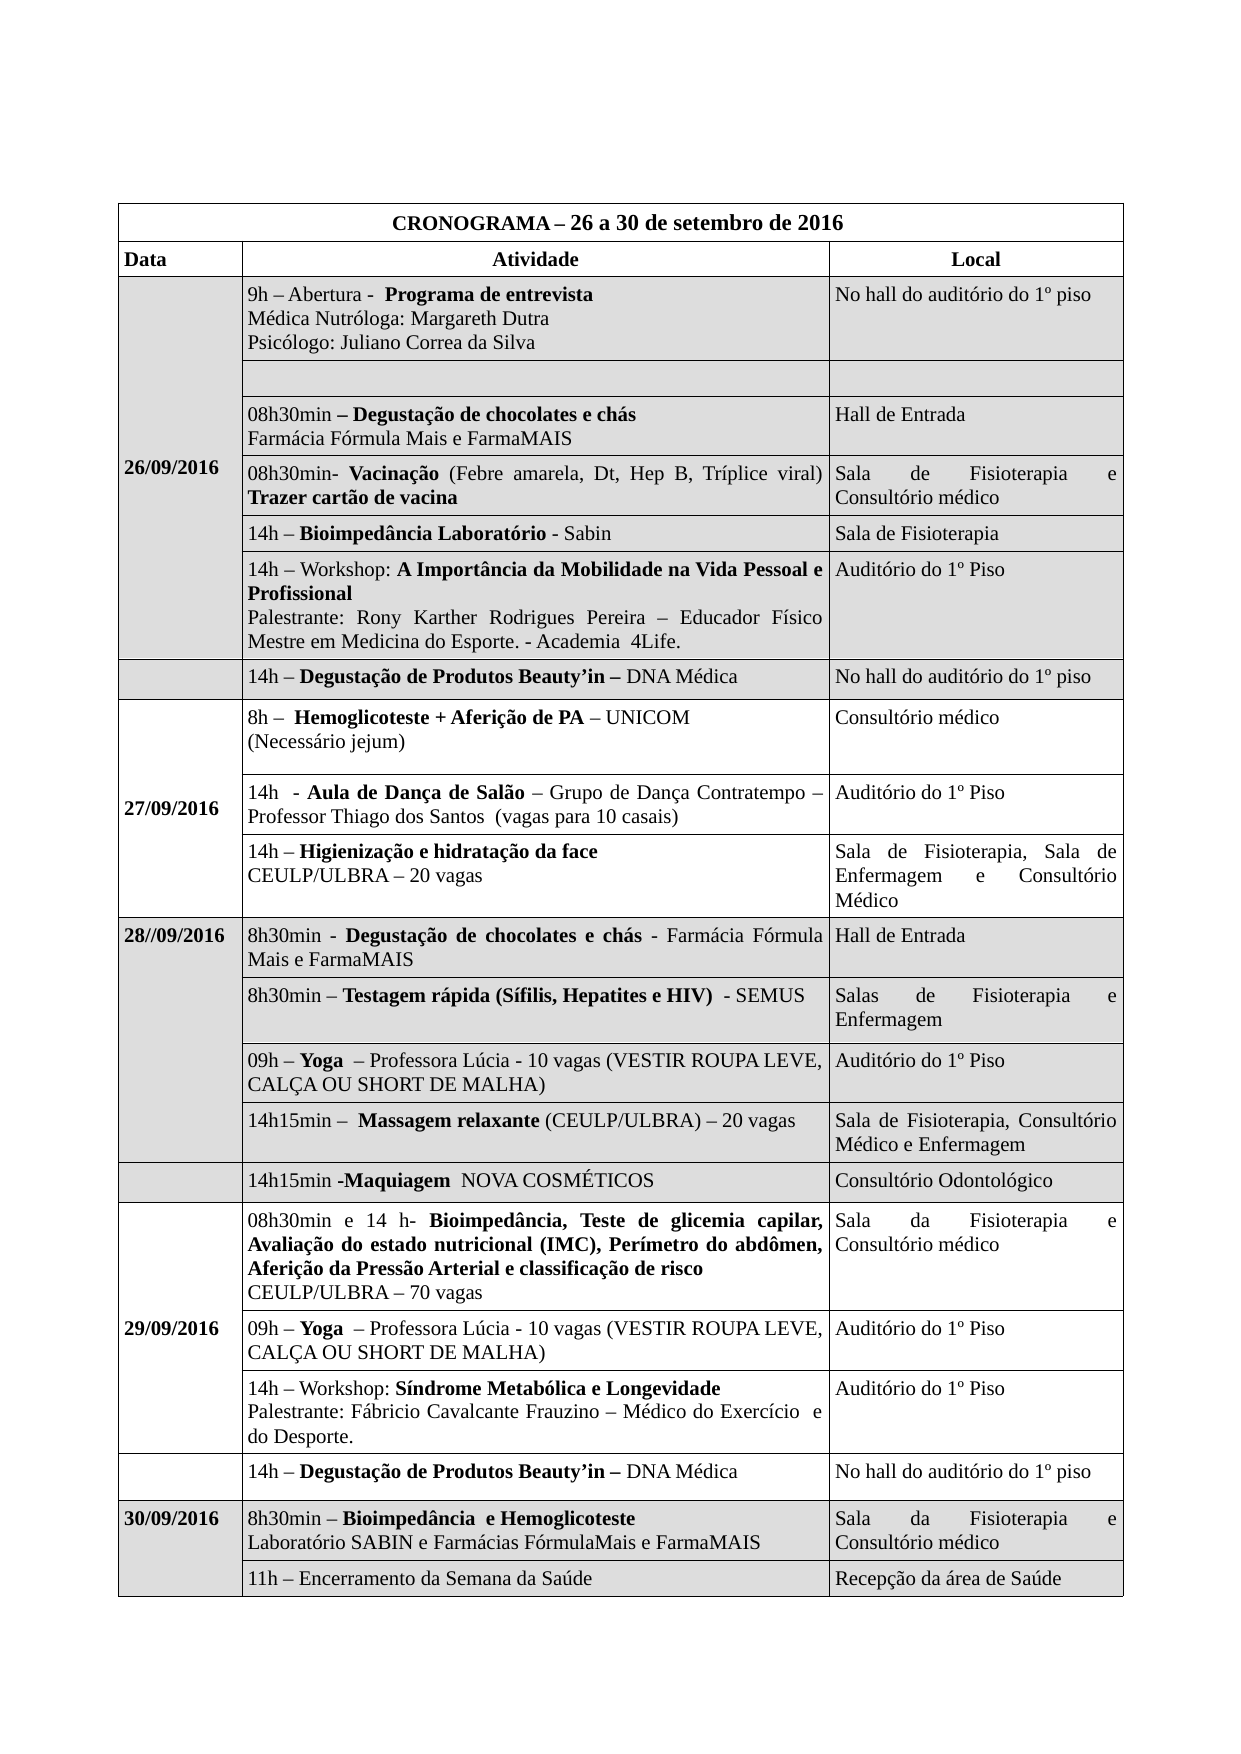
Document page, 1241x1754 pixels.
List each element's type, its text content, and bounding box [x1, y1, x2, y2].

table_cell 27/09/2016 [119, 700, 242, 917]
table_cell 09h – Yoga – Professora Lúcia - 10 vagas (VESTIR ROUPA LEVE, CALÇA OU SHORT DE MALHA) [243, 1311, 829, 1369]
table_cell Local [830, 242, 1123, 276]
table_cell 8h30min – Bioimpedância e Hemoglicoteste Laboratório SABIN e Farmácias FórmulaMais e FarmaMAIS [243, 1501, 829, 1560]
table_cell Salas de Fisioterapia e Enfermagem [830, 978, 1123, 1042]
table_cell [243, 361, 829, 396]
table_cell 9h – Abertura - Programa de entrevista Médica Nutróloga: Margareth Dutra Psicólogo: Juliano Correa da Silva [243, 277, 829, 360]
table_cell Sala de Fisioterapia, Consultório Médico e Enfermagem [830, 1103, 1123, 1162]
table_cell 14h – Workshop: Síndrome Metabólica e Longevidade Palestrante: Fábricio Cavalcante Frauzino – Médico do Exercício e do Desporte. [243, 1371, 829, 1453]
table_cell 08h30min – Degustação de chocolates e chás Farmácia Fórmula Mais e FarmaMAIS [243, 397, 829, 455]
table_cell 11h – Encerramento da Semana da Saúde [243, 1561, 829, 1596]
table_cell Auditório do 1º Piso [830, 775, 1123, 833]
table_cell 8h30min - Degustação de chocolates e chás - Farmácia Fórmula Mais e FarmaMAIS [243, 918, 829, 977]
table_cell Sala de Fisioterapia e Consultório médico [830, 456, 1123, 515]
table_cell 09h – Yoga – Professora Lúcia - 10 vagas (VESTIR ROUPA LEVE, CALÇA OU SHORT DE MALHA) [243, 1044, 829, 1102]
table_cell 28//09/2016 [119, 918, 242, 1162]
table_cell 29/09/2016 [119, 1203, 242, 1453]
table_cell 14h15min -Maquiagem NOVA COSMÉTICOS [243, 1163, 829, 1202]
table_cell Auditório do 1º Piso [830, 1044, 1123, 1102]
table_cell 8h – Hemoglicoteste + Aferição de PA – UNICOM (Necessário jejum) [243, 700, 829, 774]
table_cell 08h30min e 14 h- Bioimpedância, Teste de glicemia capilar, Avaliação do estado nutricional (IMC), Perímetro do abdômen, Aferição da Pressão Arterial e classificação de risco CEULP/ULBRA – 70 vagas [243, 1203, 829, 1310]
table_cell Sala da Fisioterapia e Consultório médico [830, 1501, 1123, 1560]
table_cell No hall do auditório do 1º piso [830, 277, 1123, 360]
table_cell 14h - Aula de Dança de Salão – Grupo de Dança Contratempo – Professor Thiago dos Santos (vagas para 10 casais) [243, 775, 829, 833]
table_cell 8h30min – Testagem rápida (Sífilis, Hepatites e HIV) - SEMUS [243, 978, 829, 1042]
table_cell Atividade [243, 242, 829, 276]
table_cell Auditório do 1º Piso [830, 552, 1123, 658]
table_cell Sala da Fisioterapia e Consultório médico [830, 1203, 1123, 1310]
table_cell 14h – Degustação de Produtos Beauty’in – DNA Médica [243, 660, 829, 699]
table_cell 14h – Bioimpedância Laboratório - Sabin [243, 516, 829, 551]
table_cell 08h30min- Vacinação (Febre amarela, Dt, Hep B, Tríplice viral) Trazer cartão de vacina [243, 456, 829, 515]
table_cell Sala de Fisioterapia [830, 516, 1123, 551]
table_cell Consultório Odontológico [830, 1163, 1123, 1202]
table_cell Data [119, 242, 242, 276]
table_cell Hall de Entrada [830, 918, 1123, 977]
table_cell No hall do auditório do 1º piso [830, 660, 1123, 699]
table_cell 14h – Degustação de Produtos Beauty’in – DNA Médica [243, 1454, 829, 1500]
table_cell No hall do auditório do 1º piso [830, 1454, 1123, 1500]
table_cell 26/09/2016 [119, 277, 242, 658]
table_cell [119, 660, 242, 699]
table_cell [119, 1454, 242, 1500]
table_cell 14h – Workshop: A Importância da Mobilidade na Vida Pessoal e Profissional Palestrante: Rony Karther Rodrigues Pereira – Educador Físico Mestre em Medicina do Esporte. - Academia 4Life. [243, 552, 829, 658]
table_cell Auditório do 1º Piso [830, 1311, 1123, 1369]
table_cell Recepção da área de Saúde [830, 1561, 1123, 1596]
table_cell [830, 361, 1123, 396]
table_cell [119, 1163, 242, 1202]
table_cell 30/09/2016 [119, 1501, 242, 1596]
table_cell Auditório do 1º Piso [830, 1371, 1123, 1453]
table_cell 14h – Higienização e hidratação da face CEULP/ULBRA – 20 vagas [243, 835, 829, 917]
table_cell Hall de Entrada [830, 397, 1123, 455]
table_cell 14h15min – Massagem relaxante (CEULP/ULBRA) – 20 vagas [243, 1103, 829, 1162]
table_header CRONOGRAMA – 26 a 30 de setembro de 2016 [119, 204, 1123, 241]
table_cell Sala de Fisioterapia, Sala de Enfermagem e Consultório Médico [830, 835, 1123, 917]
table_cell Consultório médico [830, 700, 1123, 774]
